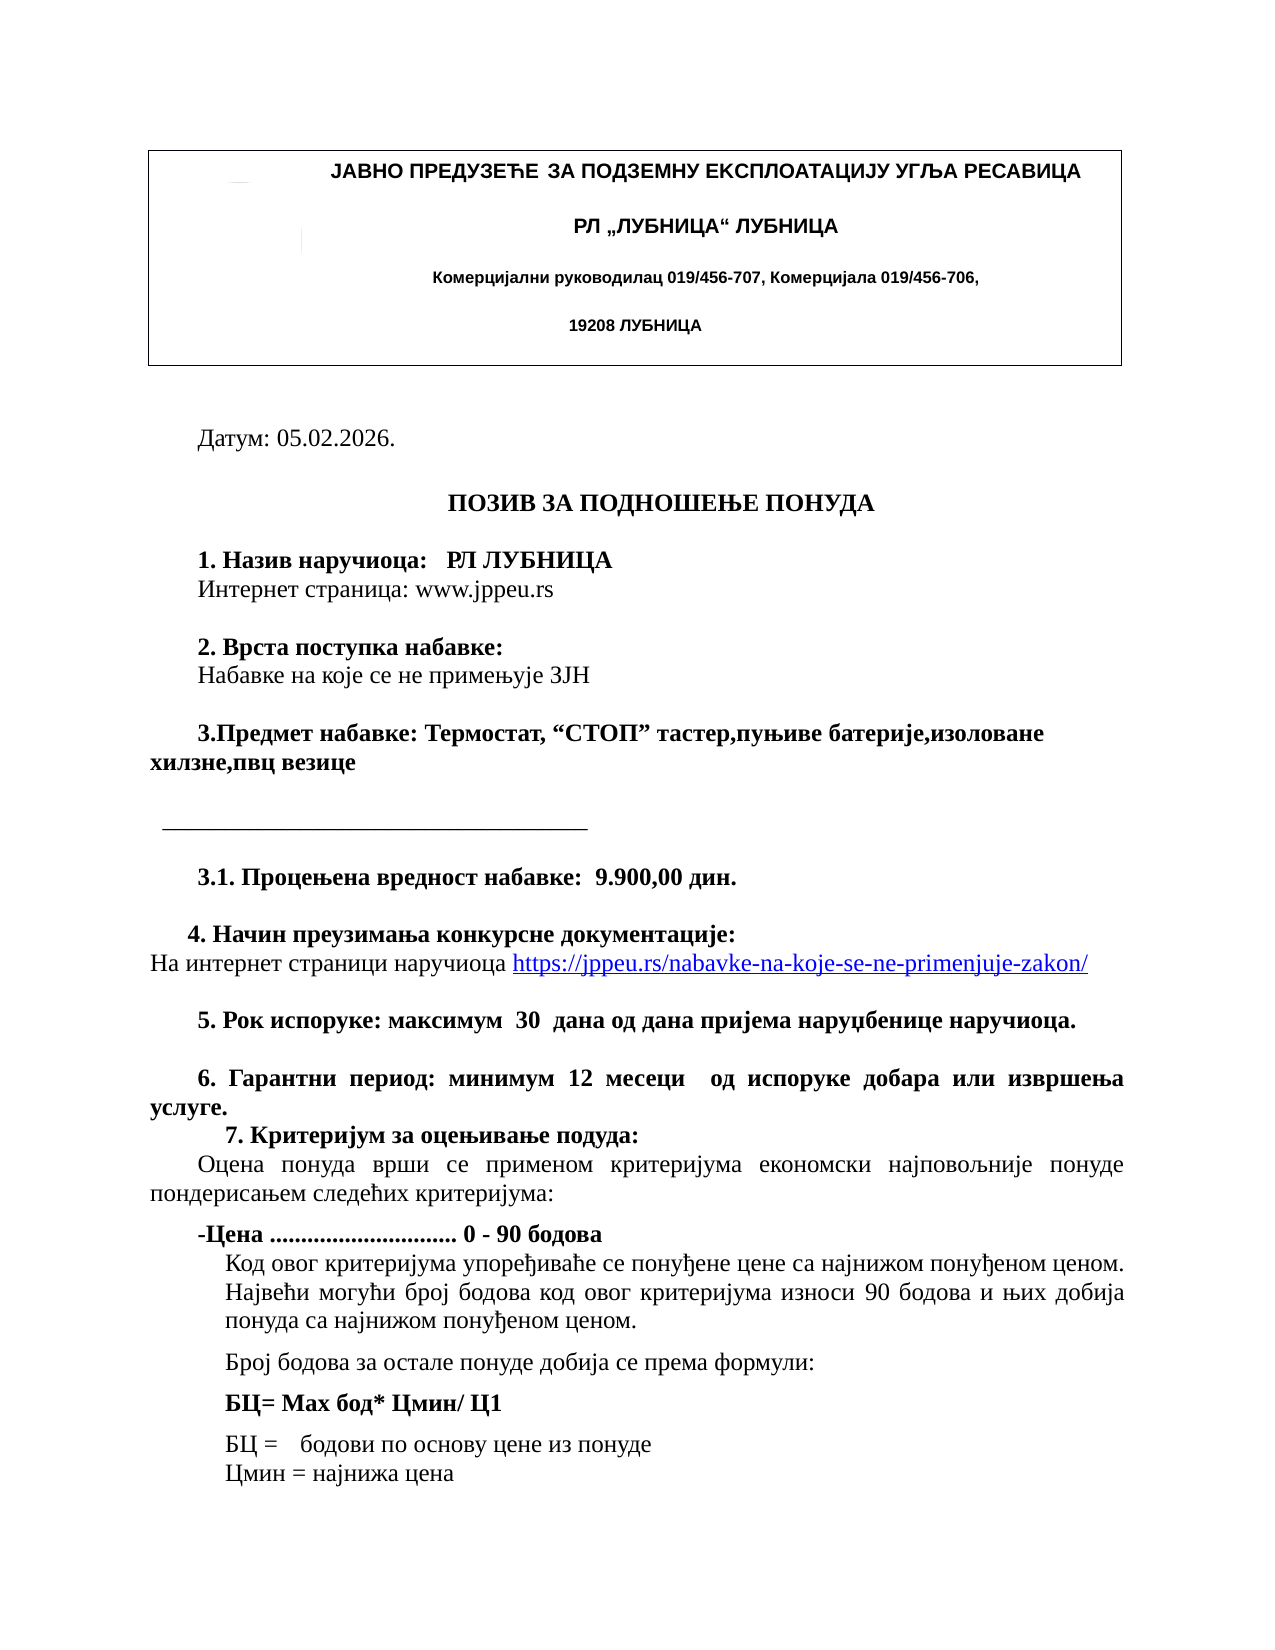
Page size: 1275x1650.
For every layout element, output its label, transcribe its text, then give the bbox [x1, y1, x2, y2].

text 3.1. Процењена вредност набавке: 9.900,00 дин. [150, 862, 1125, 891]
text Цмин = најнижа цена [225, 1458, 1125, 1487]
text 2. Врста поступка набавке: [150, 632, 1125, 661]
text 5. Рок испоруке: максимум 30 дана од дана пријема наруџбенице наручиоца. [150, 1006, 1125, 1034]
text 3.Предмет набавке: Термостат, “СТОП” тастер,пуњиве батерије,изоловане хилзне,пвц везице [150, 718, 1125, 776]
text Оцена понуда врши се применом критеријума економски најповољније понуде пондерисањем следећих критеријума: [150, 1149, 1125, 1207]
text БЦ= Маx бод* Цмин/ Ц1 [225, 1388, 1125, 1417]
table_header ЈАВНО ПРЕДУЗЕЋЕ ЗА ПОДЗЕМНУ EKСПЛОАТАЦИЈУ УГЉА РЕСАВИЦА РЛ „ЛУБНИЦА“ ЛУБНИЦА Комерцијални руководилац 019/456-707, Комерцијала 019/456-706, 19208 ЛУБНИЦА [149, 151, 1121, 365]
text Датум: 05.02.2026. [150, 423, 1125, 452]
text ПОЗИВ ЗА ПОДНОШЕЊЕ ПОНУДА [150, 488, 1125, 517]
text На интернет страници наручиоца https://jppeu.rs/nabavke-na-koje-se-ne-primenjuje-zakon/ [150, 948, 1125, 977]
text __________________________________ [150, 804, 1125, 833]
text Код овог критеријума упоређиваће се понуђене цене са најнижом понуђеном ценом. Највећи могући број бодова код овог критеријума износи 90 бодова и њих добија понуда са најнижом понуђеном ценом. [225, 1248, 1125, 1334]
text 7. Критеријум за оцењивање подуда: [150, 1121, 1125, 1149]
text 1. Назив наручиоца: РЛ ЛУБНИЦА [150, 546, 1125, 574]
text Интернет страница: www.jppeu.rs [150, 574, 1125, 603]
text БЦ = бодови по основу цене из понуде [225, 1429, 1125, 1458]
text Број бодова за остале понуде добија се према формули: [225, 1347, 1125, 1376]
text Набавке на које се не примењује ЗЈН [150, 661, 1125, 689]
text -Цена .............................. 0 - 90 бодова [150, 1219, 1125, 1248]
text 4. Начин преузимања конкурсне документације: [150, 919, 1125, 948]
text 6. Гарантни период: минимум 12 месеци од испоруке добара или извршења услуге. [150, 1063, 1125, 1121]
